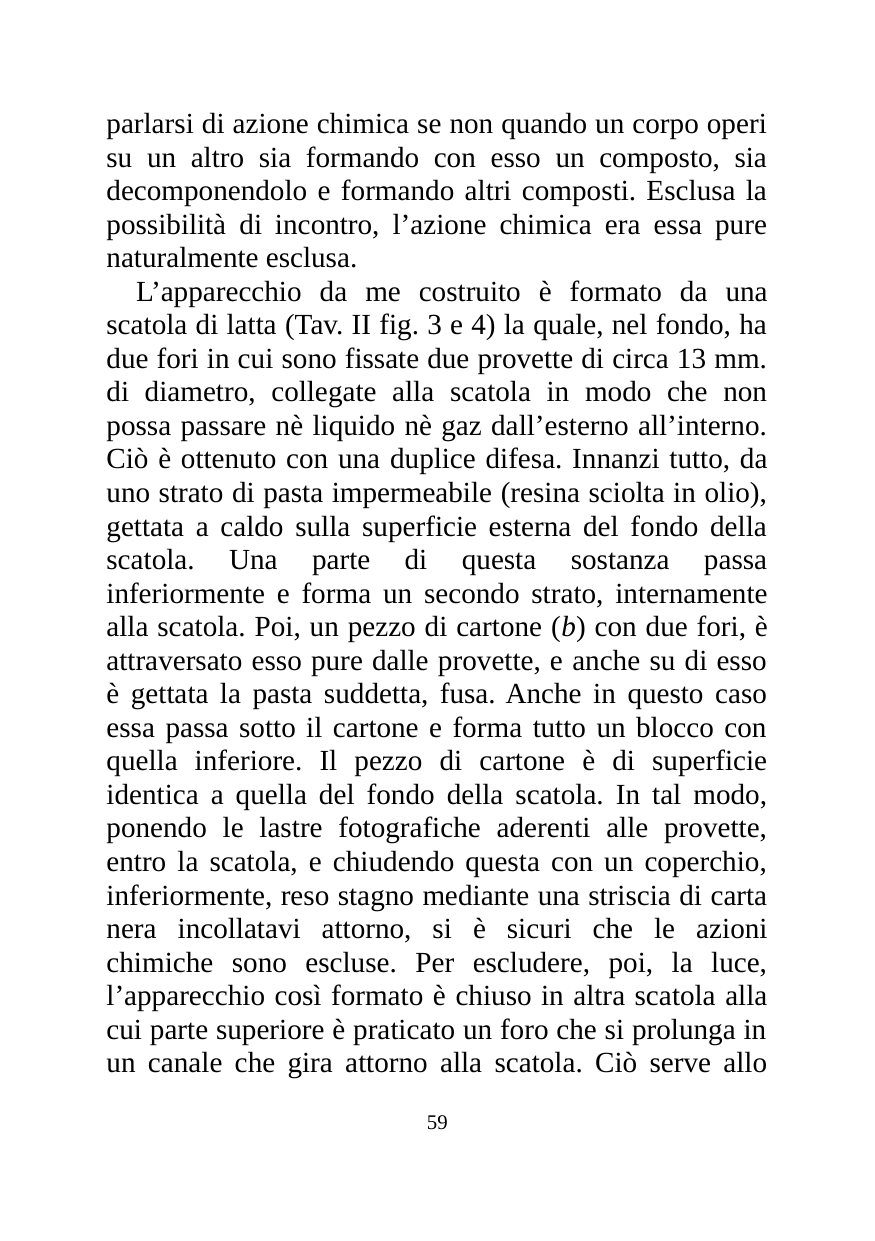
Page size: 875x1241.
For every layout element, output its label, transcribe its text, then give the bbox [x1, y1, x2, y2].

text L’apparecchio da me costruito è formato da una scatola di latta (Tav. II fig. 3 e 4) la quale, nel fondo, ha due fori in cui sono fissate due provette di circa 13 mm. di diametro, collegate alla scatola in modo che non possa passare nè liquido nè gaz dall’esterno all’interno. Ciò è ottenuto con una duplice difesa. Innanzi tutto, da uno strato di pasta impermeabile (resina sciolta in olio), gettata a caldo sulla superficie esterna del fondo della scatola. Una parte di questa sostanza passa inferiormente e forma un secondo strato, internamente alla scatola. Poi, un pezzo di cartone (b) con due fori, è attraversato esso pure dalle provette, e anche su di esso è gettata la pasta suddetta, fusa. Anche in questo caso essa passa sotto il cartone e forma tutto un blocco con quella inferiore. Il pezzo di cartone è di superficie identica a quella del fondo della scatola. In tal modo, ponendo le lastre fotografiche aderenti alle provette, entro la scatola, e chiudendo questa con un coperchio, inferiormente, reso stagno mediante una striscia di carta nera incollatavi attorno, si è sicuri che le azioni chimiche sono escluse. Per escludere, poi, la luce, l’apparecchio così formato è chiuso in altra scatola alla cui parte superiore è praticato un foro che si prolunga in un canale che gira attorno alla scatola. Ciò serve allo [106, 274, 768, 1079]
text parlarsi di azione chimica se non quando un corpo operi su un altro sia formando con esso un composto, sia decomponendolo e formando altri composti. Esclusa la possibilità di incontro, l’azione chimica era essa pure naturalmente esclusa. [106, 106, 768, 274]
